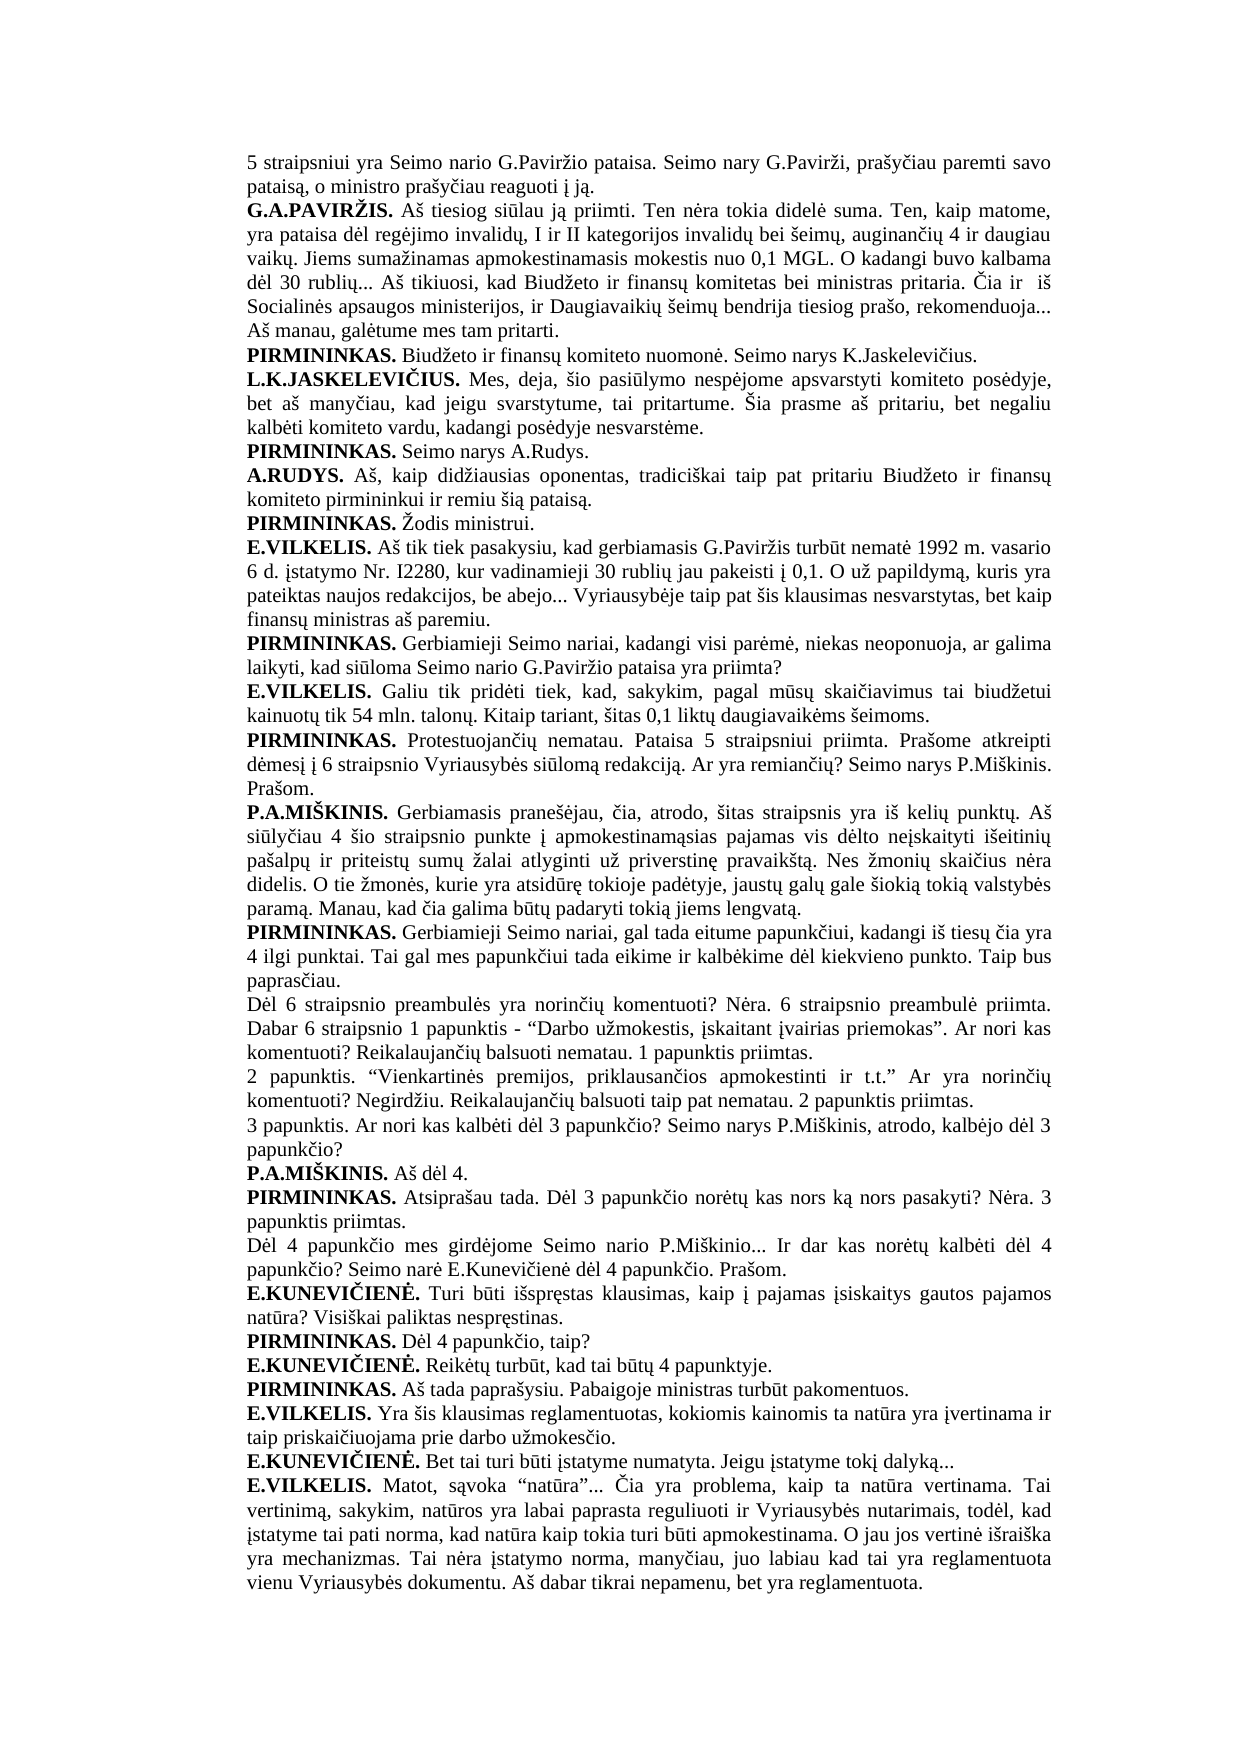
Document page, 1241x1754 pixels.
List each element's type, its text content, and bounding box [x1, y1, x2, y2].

text E.KUNEVIČIENĖ. Turi būti išspręstas klausimas, kaip į pajamas įsiskaitys gautos pajamos natūra? Visiškai paliktas nespręstinas. [247, 1281, 1053, 1329]
text E.VILKELIS. Yra šis klausimas reglamentuotas, kokiomis kainomis ta natūra yra įvertinama ir taip priskaičiuojama prie darbo užmokesčio. [247, 1401, 1053, 1449]
text PIRMININKAS. Protestuojančių nematau. Pataisa 5 straipsniui priimta. Prašome atkreipti dėmesį į 6 straipsnio Vyriausybės siūlomą redakciją. Ar yra remiančių? Seimo narys P.Miškinis. Prašom. [247, 727, 1053, 800]
text G.A.PAVIRŽIS. Aš tiesiog siūlau ją priimti. Ten nėra tokia didelė suma. Ten, kaip matome, yra pataisa dėl regėjimo invalidų, I ir II kategorijos invalidų bei šeimų, auginančių 4 ir daugiau vaikų. Jiems sumažinamas apmokestinamasis mokestis nuo 0,1 MGL. O kadangi buvo kalbama dėl 30 rublių... Aš tikiuosi, kad Biudžeto ir finansų komitetas bei ministras pritaria. Čia ir iš Socialinės apsaugos ministerijos, ir Daugiavaikių šeimų bendrija tiesiog prašo, rekomenduoja... Aš manau, galėtume mes tam pritarti. [247, 198, 1053, 342]
text PIRMININKAS. Aš tada paprašysiu. Pabaigoje ministras turbūt pakomentuos. [247, 1377, 1053, 1401]
text PIRMININKAS. Žodis ministrui. [247, 511, 1053, 535]
text E.KUNEVIČIENĖ. Reikėtų turbūt, kad tai būtų 4 papunktyje. [247, 1353, 1053, 1377]
text E.KUNEVIČIENĖ. Bet tai turi būti įstatyme numatyta. Jeigu įstatyme tokį dalyką... [247, 1449, 1053, 1473]
text P.A.MIŠKINIS. Gerbiamasis pranešėjau, čia, atrodo, šitas straipsnis yra iš kelių punktų. Aš siūlyčiau 4 šio straipsnio punkte į apmokestinamąsias pajamas vis dėlto neįskaityti išeitinių pašalpų ir priteistų sumų žalai atlyginti už priverstinę pravaikštą. Nes žmonių skaičius nėra didelis. O tie žmonės, kurie yra atsidūrę tokioje padėtyje, jaustų galų gale šiokią tokią valstybės paramą. Manau, kad čia galima būtų padaryti tokią jiems lengvatą. [247, 800, 1053, 920]
text PIRMININKAS. Biudžeto ir finansų komiteto nuomonė. Seimo narys K.Jaskelevičius. [247, 342, 1053, 367]
text A.RUDYS. Aš, kaip didžiausias oponentas, tradiciškai taip pat pritariu Biudžeto ir finansų komiteto pirmininkui ir remiu šią pataisą. [247, 463, 1053, 511]
text 5 straipsniui yra Seimo nario G.Paviržio pataisa. Seimo nary G.Pavirži, prašyčiau paremti savo pataisą, o ministro prašyčiau reaguoti į ją. [247, 150, 1053, 198]
text PIRMININKAS. Gerbiamieji Seimo nariai, gal tada eitume papunkčiui, kadangi iš tiesų čia yra 4 ilgi punktai. Tai gal mes papunkčiui tada eikime ir kalbėkime dėl kiekvieno punkto. Taip bus paprasčiau. [247, 920, 1053, 992]
text E.VILKELIS. Aš tik tiek pasakysiu, kad gerbiamasis G.Paviržis turbūt nematė 1992 m. vasario 6 d. įstatymo Nr. I2280, kur vadinamieji 30 rublių jau pakeisti į 0,1. O už papildymą, kuris yra pateiktas naujos redakcijos, be abejo... Vyriausybėje taip pat šis klausimas nesvarstytas, bet kaip finansų ministras aš paremiu. [247, 535, 1053, 631]
text P.A.MIŠKINIS. Aš dėl 4. [247, 1161, 1053, 1185]
text PIRMININKAS. Dėl 4 papunkčio, taip? [247, 1329, 1053, 1353]
text E.VILKELIS. Galiu tik pridėti tiek, kad, sakykim, pagal mūsų skaičiavimus tai biudžetui kainuotų tik 54 mln. talonų. Kitaip tariant, šitas 0,1 liktų daugiavaikėms šeimoms. [247, 679, 1053, 727]
text PIRMININKAS. Atsiprašau tada. Dėl 3 papunkčio norėtų kas nors ką nors pasakyti? Nėra. 3 papunktis priimtas. [247, 1185, 1053, 1233]
text Dėl 4 papunkčio mes girdėjome Seimo nario P.Miškinio... Ir dar kas norėtų kalbėti dėl 4 papunkčio? Seimo narė E.Kunevičienė dėl 4 papunkčio. Prašom. [247, 1233, 1053, 1281]
text PIRMININKAS. Seimo narys A.Rudys. [247, 439, 1053, 463]
text L.K.JASKELEVIČIUS. Mes, deja, šio pasiūlymo nespėjome apsvarstyti komiteto posėdyje, bet aš manyčiau, kad jeigu svarstytume, tai pritartume. Šia prasme aš pritariu, bet negaliu kalbėti komiteto vardu, kadangi posėdyje nesvarstėme. [247, 367, 1053, 439]
text 2 papunktis. “Vienkartinės premijos, priklausančios apmokestinti ir t.t.” Ar yra norinčių komentuoti? Negirdžiu. Reikalaujančių balsuoti taip pat nematau. 2 papunktis priimtas. [247, 1064, 1053, 1112]
text 3 papunktis. Ar nori kas kalbėti dėl 3 papunkčio? Seimo narys P.Miškinis, atrodo, kalbėjo dėl 3 papunkčio? [247, 1112, 1053, 1161]
text E.VILKELIS. Matot, sąvoka “natūra”... Čia yra problema, kaip ta natūra vertinama. Tai vertinimą, sakykim, natūros yra labai paprasta reguliuoti ir Vyriausybės nutarimais, todėl, kad įstatyme tai pati norma, kad natūra kaip tokia turi būti apmokestinama. O jau jos vertinė išraiška yra mechanizmas. Tai nėra įstatymo norma, manyčiau, juo labiau kad tai yra reglamentuota vienu Vyriausybės dokumentu. Aš dabar tikrai nepamenu, bet yra reglamentuota. [247, 1473, 1053, 1594]
text Dėl 6 straipsnio preambulės yra norinčių komentuoti? Nėra. 6 straipsnio preambulė priimta. Dabar 6 straipsnio 1 papunktis - “Darbo užmokestis, įskaitant įvairias priemokas”. Ar nori kas komentuoti? Reikalaujančių balsuoti nematau. 1 papunktis priimtas. [247, 992, 1053, 1064]
text PIRMININKAS. Gerbiamieji Seimo nariai, kadangi visi parėmė, niekas neoponuoja, ar galima laikyti, kad siūloma Seimo nario G.Paviržio pataisa yra priimta? [247, 631, 1053, 679]
